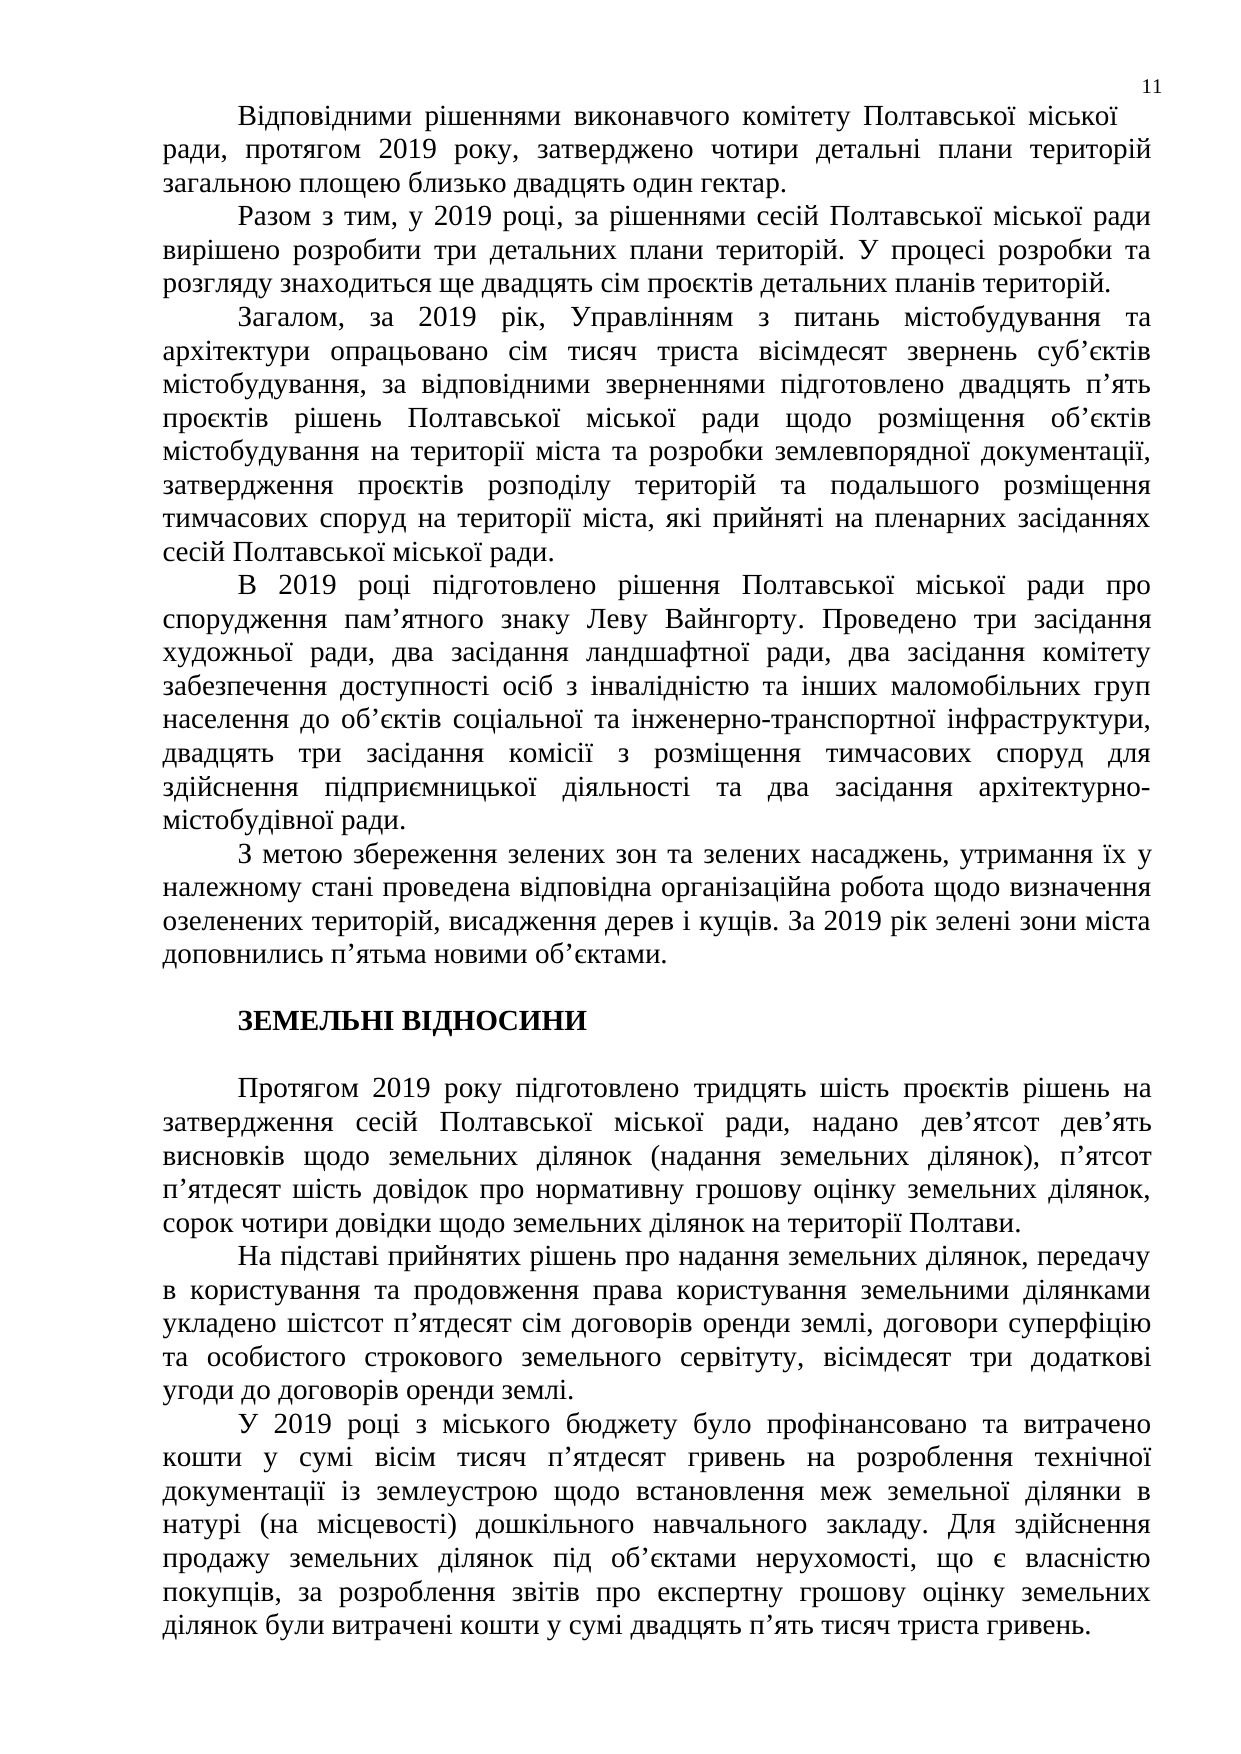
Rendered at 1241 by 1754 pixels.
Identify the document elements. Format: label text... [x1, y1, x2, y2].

text Відповідними рішеннями виконавчого комітету Полтавської міської ради, протягом 2019 року, затверджено чотири детальні плани територій загальною площею близько двадцять один гектар. [162, 98, 1152, 198]
text В 2019 році підготовлено рішення Полтавської міської ради про спорудження пам’ятного знаку Леву Вайнгорту. Проведено три засідання художньої ради, два засідання ландшафтної ради, два засідання комітету забезпечення доступності осіб з інвалідністю та інших маломобільних груп населення до об’єктів соціальної та інженерно-транспортної інфраструктури, двадцять три засідання комісії з розміщення тимчасових споруд для здійснення підприємницької діяльності та два засідання архітектурно-містобудівної ради. [162, 567, 1152, 836]
text Загалом, за 2019 рік, Управлінням з питань містобудування та архітектури опрацьовано сім тисяч триста вісімдесят звернень суб’єктів містобудування, за відповідними зверненнями підготовлено двадцять п’ять проєктів рішень Полтавської міської ради щодо розміщення об’єктів містобудування на території міста та розробки землевпорядної документації, затвердження проєктів розподілу територій та подальшого розміщення тимчасових споруд на території міста, які прийняті на пленарних засіданнях сесій Полтавської міської ради. [162, 299, 1152, 567]
text ЗЕМЕЛЬНІ ВІДНОСИНИ [162, 1003, 1152, 1037]
text У 2019 році з міського бюджету було профінансовано та витрачено кошти у сумі вісім тисяч п’ятдесят гривень на розроблення технічної документації із землеустрою щодо встановлення меж земельної ділянки в натурі (на місцевості) дошкільного навчального закладу. Для здійснення продажу земельних ділянок під об’єктами нерухомості, що є власністю покупців, за розроблення звітів про експертну грошову оцінку земельних ділянок були витрачені кошти у сумі двадцять п’ять тисяч триста гривень. [162, 1406, 1152, 1641]
text З метою збереження зелених зон та зелених насаджень, утримання їх у належному стані проведена відповідна організаційна робота щодо визначення озеленених територій, висадження дерев і кущів. За 2019 рік зелені зони міста доповнились п’ятьма новими об’єктами. [162, 836, 1152, 970]
text На підставі прийнятих рішень про надання земельних ділянок, передачу в користування та продовження права користування земельними ділянками укладено шістсот п’ятдесят сім договорів оренди землі, договори суперфіцію та особистого строкового земельного сервітуту, вісімдесят три додаткові угоди до договорів оренди землі. [162, 1238, 1152, 1406]
text Протягом 2019 року підготовлено тридцять шість проєктів рішень на затвердження сесій Полтавської міської ради, надано дев’ятсот дев’ять висновків щодо земельних ділянок (надання земельних ділянок), п’ятсот п’ятдесят шість довідок про нормативну грошову оцінку земельних ділянок, сорок чотири довідки щодо земельних ділянок на території Полтави. [162, 1071, 1152, 1238]
text Разом з тим, у 2019 році, за рішеннями сесій Полтавської міської ради вирішено розробити три детальних плани територій. У процесі розробки та розгляду знаходиться ще двадцять сім проєктів детальних планів територій. [162, 198, 1152, 299]
